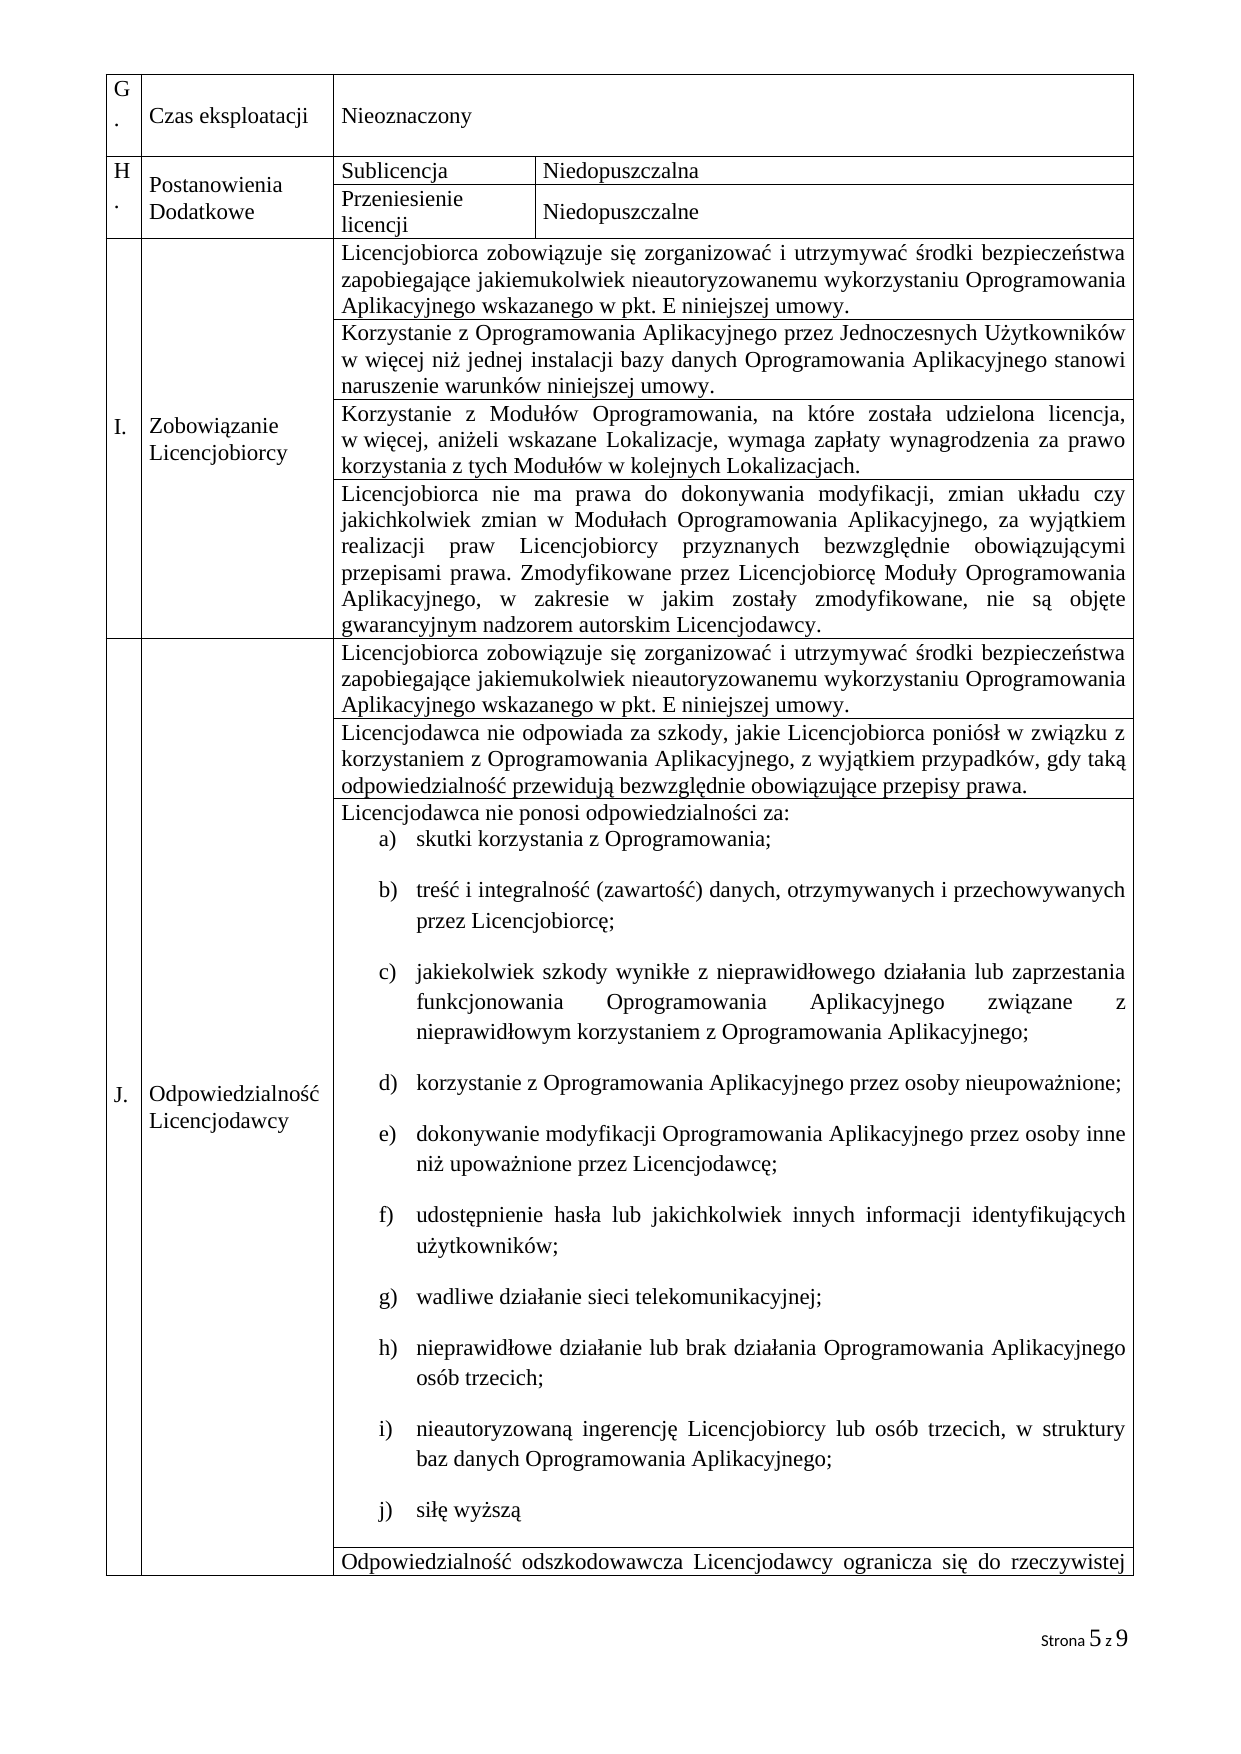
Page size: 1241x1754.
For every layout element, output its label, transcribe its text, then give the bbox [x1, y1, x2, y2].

table_cell Odpowiedzialność Licencjodawcy [142, 639, 333, 1575]
table_cell Korzystanie z Modułów Oprogramowania, na które została udzielona licencja, w więcej, aniżeli wskazane Lokalizacje, wymaga zapłaty wynagrodzenia za prawo korzystania z tych Modułów w kolejnych Lokalizacjach. [334, 400, 1133, 479]
table_cell Niedopuszczalne [536, 185, 1133, 238]
table_cell [107, 75, 141, 156]
table_cell Zobowiązanie Licencjobiorcy [142, 239, 333, 638]
table_cell Licencjobiorca zobowiązuje się zorganizować i utrzymywać środki bezpieczeństwa zapobiegające jakiemukolwiek nieautoryzowanemu wykorzystaniu Oprogramowania Aplikacyjnego wskazanego w pkt. E niniejszej umowy. [334, 639, 1133, 718]
table_cell Niedopuszczalna [536, 157, 1133, 183]
table_cell Licencjodawca nie ponosi odpowiedzialności za: skutki korzystania z Oprogramowania; treść i integralność (zawartość) danych, otrzymywanych i przechowywanych przez Licencjobiorcę; jakiekolwiek szkody wynikłe z nieprawidłowego działania lub zaprzestania funkcjonowania Oprogramowania Aplikacyjnego związane z nieprawidłowym korzystaniem z Oprogramowania Aplikacyjnego; korzystanie z Oprogramowania Aplikacyjnego przez osoby nieupoważnione; dokonywanie modyfikacji Oprogramowania Aplikacyjnego przez osoby inne niż upoważnione przez Licencjodawcę; udostępnienie hasła lub jakichkolwiek innych informacji identyfikujących użytkowników; wadliwe działanie sieci telekomunikacyjnej; nieprawidłowe działanie lub brak działania Oprogramowania Aplikacyjnego osób trzecich; nieautoryzowaną ingerencję Licencjobiorcy lub osób trzecich, w struktury baz danych Oprogramowania Aplikacyjnego; siłę wyższą [334, 799, 1133, 1547]
table_cell [107, 639, 141, 1575]
table_cell Korzystanie z Oprogramowania Aplikacyjnego przez Jednoczesnych Użytkowników w więcej niż jednej instalacji bazy danych Oprogramowania Aplikacyjnego stanowi naruszenie warunków niniejszej umowy. [334, 320, 1133, 398]
table_cell Czas eksploatacji [142, 75, 333, 156]
table_cell Nieoznaczony [334, 75, 1133, 156]
table_cell Licencjobiorca nie ma prawa do dokonywania modyfikacji, zmian układu czy jakichkolwiek zmian w Modułach Oprogramowania Aplikacyjnego, za wyjątkiem realizacji praw Licencjobiorcy przyznanych bezwzględnie obowiązującymi przepisami prawa. Zmodyfikowane przez Licencjobiorcę Moduły Oprogramowania Aplikacyjnego, w zakresie w jakim zostały zmodyfikowane, nie są objęte gwarancyjnym nadzorem autorskim Licencjodawcy. [334, 480, 1133, 638]
table_cell Licencjodawca nie odpowiada za szkody, jakie Licencjobiorca poniósł w związku z korzystaniem z Oprogramowania Aplikacyjnego, z wyjątkiem przypadków, gdy taką odpowiedzialność przewidują bezwzględnie obowiązujące przepisy prawa. [334, 719, 1133, 798]
table_cell Odpowiedzialność odszkodowawcza Licencjodawcy ogranicza się do rzeczywistej [334, 1548, 1133, 1575]
table_cell Postanowienia Dodatkowe [142, 157, 333, 238]
table_cell [107, 239, 141, 638]
table_cell Sublicencja [334, 157, 535, 183]
table_cell Licencjobiorca zobowiązuje się zorganizować i utrzymywać środki bezpieczeństwa zapobiegające jakiemukolwiek nieautoryzowanemu wykorzystaniu Oprogramowania Aplikacyjnego wskazanego w pkt. E niniejszej umowy. [334, 239, 1133, 318]
table_cell Przeniesienie licencji [334, 185, 535, 238]
table_cell [107, 157, 141, 238]
